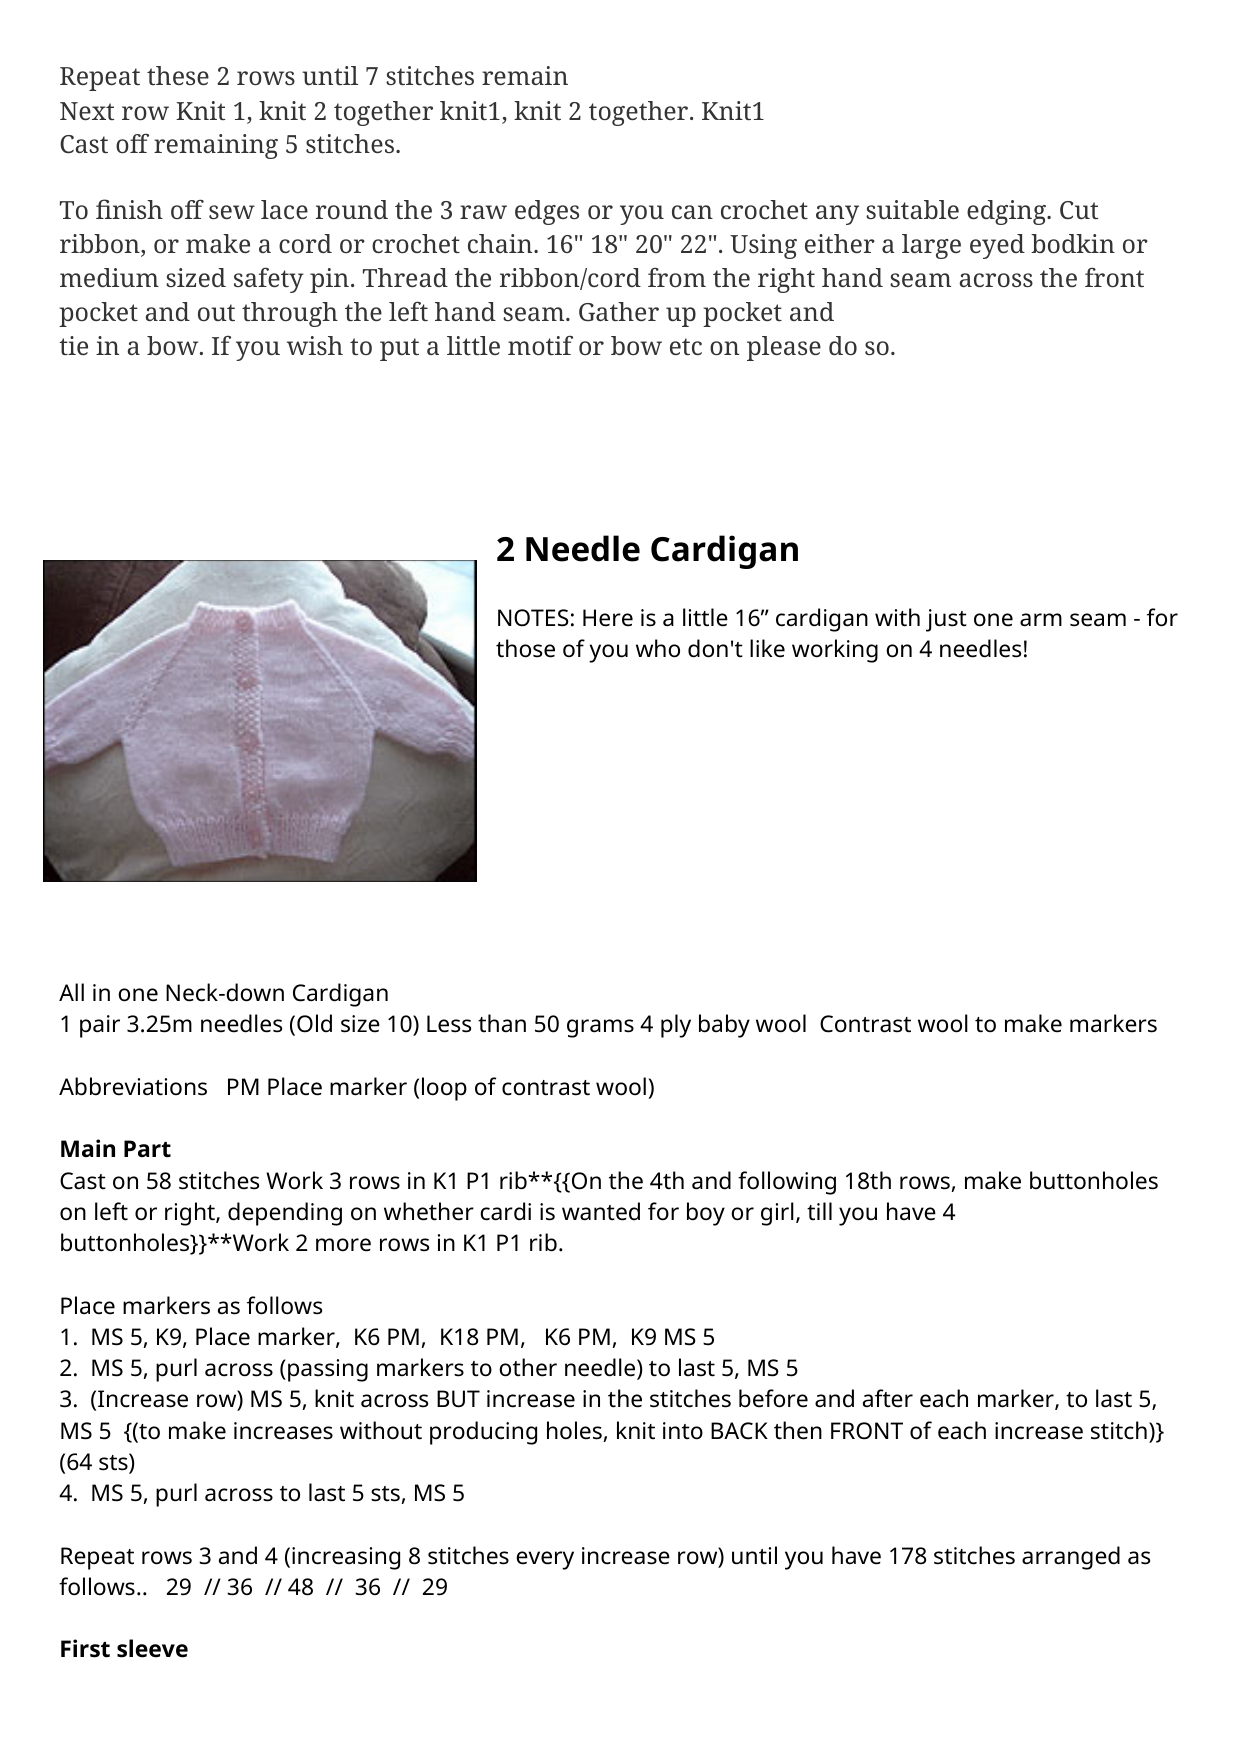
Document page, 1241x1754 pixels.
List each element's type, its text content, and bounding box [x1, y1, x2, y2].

text 1. MS 5, K9, Place marker, K6 PM, K18 PM, K6 PM, K9 MS 5 [59, 1321, 1181, 1352]
text First sleeve [59, 1633, 1181, 1664]
text Cast on 58 stitches Work 3 rows in K1 P1 rib**{{On the 4th and following 18th rows, make buttonholes on left or right, depending on whether cardi is wanted for boy or girl, till you have 4 buttonholes}}**Work 2 more rows in K1 P1 rib. [59, 1164, 1181, 1258]
text Repeat rows 3 and 4 (increasing 8 stitches every increase row) until you have 178 stitches arranged as follows.. 29 // 36 // 48 // 36 // 29 [59, 1539, 1181, 1602]
text Place markers as follows [59, 1289, 1181, 1321]
text 2 Needle Cardigan [43, 525, 1181, 571]
picture [43, 560, 477, 882]
text 3. (Increase row) MS 5, knit across BUT increase in the stitches before and after each marker, to last 5, MS 5 {(to make increases without producing holes, knit into BACK then FRONT of each increase stitch)} (64 sts) [59, 1383, 1181, 1477]
text Repeat these 2 rows until 7 stitches remain Next row Knit 1, knit 2 together knit1, knit 2 together. Knit1 Cast off remaining 5 stitches. [59, 59, 1181, 161]
text All in one Neck-down Cardigan [59, 977, 1181, 1008]
text 4. MS 5, purl across to last 5 sts, MS 5 [59, 1477, 1181, 1508]
text NOTES: Here is a little 16” cardigan with just one arm seam - for those of you who don't like working on 4 needles! [477, 602, 1181, 664]
text To finish off sew lace round the 3 raw edges or you can crochet any suitable edging. Cut ribbon, or make a cord or crochet chain. 16" 18" 20" 22". Using either a large eyed bodkin or medium sized safety pin. Thread the ribbon/cord from the right hand seam across the front pocket and out through the left hand seam. Gather up pocket and tie in a bow. If you wish to put a little motif or bow etc on please do so. [59, 192, 1181, 363]
text Abbreviations PM Place marker (loop of contrast wool) [59, 1071, 1181, 1102]
text Main Part [59, 1133, 1181, 1164]
text 1 pair 3.25m needles (Old size 10) Less than 50 grams 4 ply baby wool Contrast wool to make markers [59, 1008, 1181, 1039]
text 2. MS 5, purl across (passing markers to other needle) to last 5, MS 5 [59, 1352, 1181, 1383]
